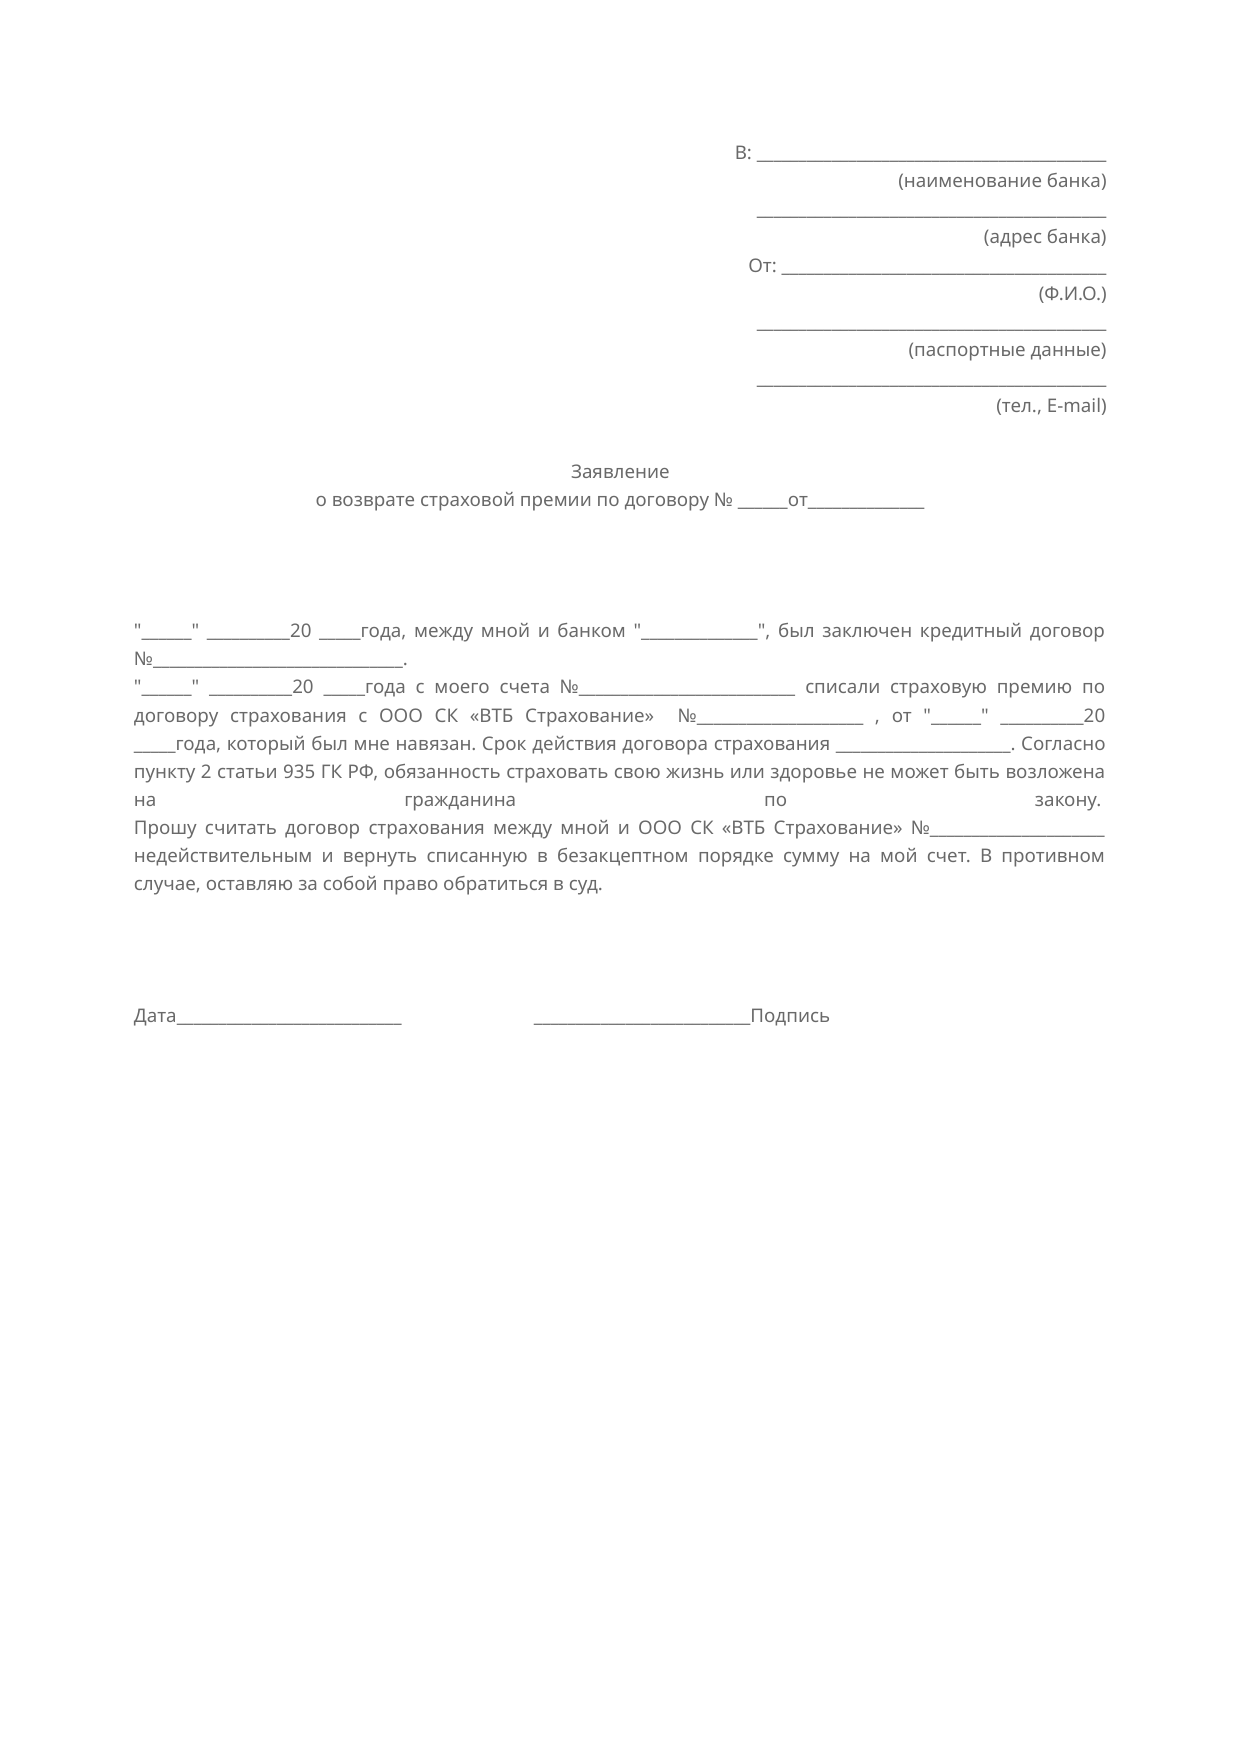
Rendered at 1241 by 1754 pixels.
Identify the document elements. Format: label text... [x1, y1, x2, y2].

text Дата___________________________ __________________________Подпись [134, 999, 1106, 1027]
text Заявление о возврате страховой премии по договору № ______от______________ [134, 456, 1106, 512]
text В: __________________________________________ (наименование банка) __________________________________________ (адрес банка) От: _______________________________________ (Ф.И.О.) __________________________________________ (паспортные данные) __________________________________________ (тел., E-mail) [134, 137, 1106, 418]
text http://kreditadvo.ru [118, 1046, 1122, 1075]
text "______" __________20 _____года, между мной и банком "______________", был заключен кредитный договор №______________________________. "______" __________20 _____года с моего счета №__________________________ списали страховую премию по договору страхования с ООО СК «ВТБ Страхование» №____________________ , от "______" __________20 _____года, который был мне навязан. Срок действия договора страхования _____________________. Согласно пункту 2 статьи 935 ГК РФ, обязанность страховать свою жизнь или здоровье не может быть возложена на гражданина по закону. Прошу считать договор страхования между мной и ООО СК «ВТБ Страхование» №_____________________ недействительным и вернуть списанную в безакцептном порядке сумму на мой счет. В противном случае, оставляю за собой право обратиться в суд. [134, 615, 1106, 896]
